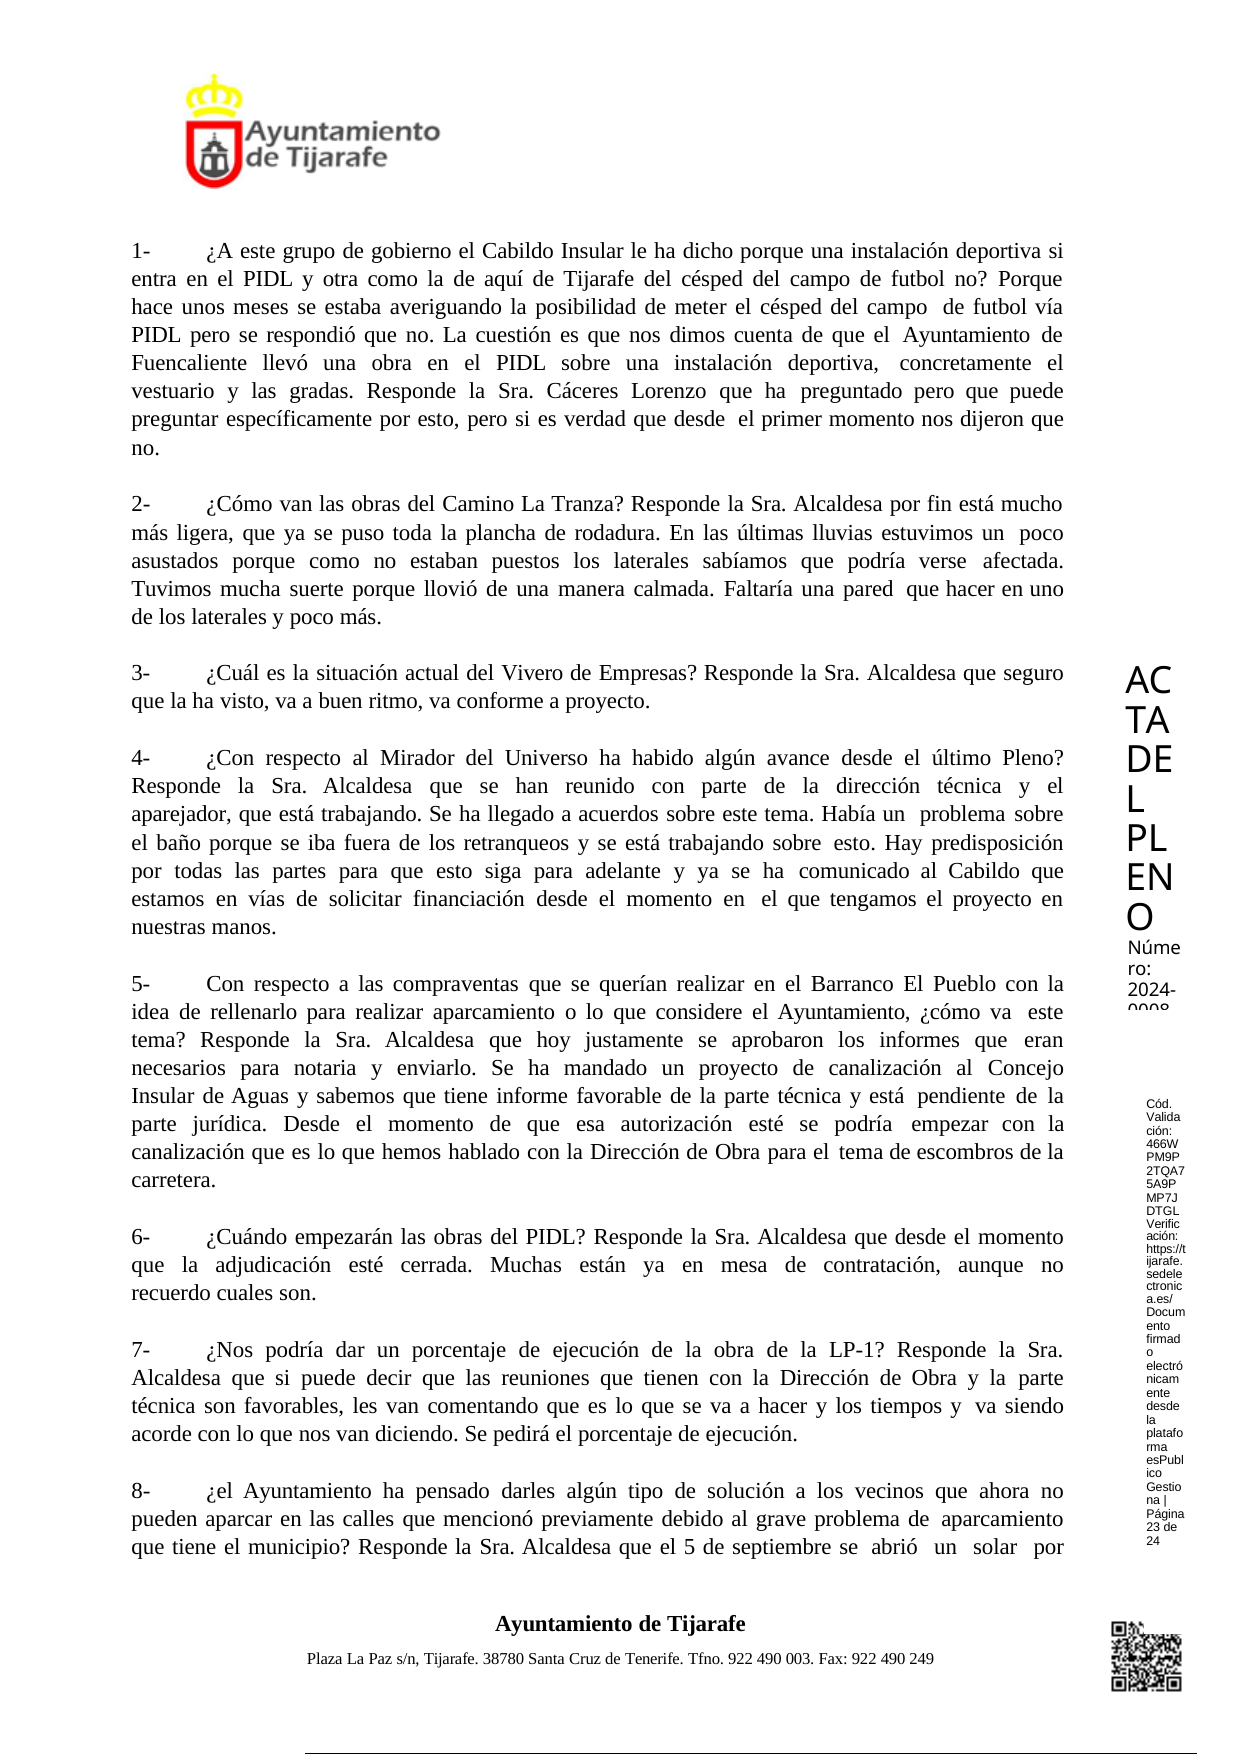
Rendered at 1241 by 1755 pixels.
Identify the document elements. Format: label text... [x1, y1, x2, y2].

list ¿Nos podría dar un porcentaje de ejecución de la obra de la LP-1? Responde la Sra. Alcaldesa que si puede decir que las reuniones que tienen con la Dirección de Obra y la parte técnica son favorables, les van comentando que es lo que se va a hacer y los tiempos y va siendo acorde con lo que nos van diciendo. Se pedirá el porcentaje de ejecución. [131, 1336, 1064, 1447]
list Documento firmado electrónicamente desde la plataforma esPublico Gestiona | Página 23 de 24 [1146, 1306, 1186, 1548]
list ¿Cuál es la situación actual del Vivero de Empresas? Responde la Sra. Alcaldesa que seguro que la ha visto, va a buen ritmo, va conforme a proyecto. [131, 659, 1064, 714]
list Con respecto a las compraventas que se querían realizar en el Barranco El Pueblo con la idea de rellenarlo para realizar aparcamiento o lo que considere el Ayuntamiento, ¿cómo va este tema? Responde la Sra. Alcaldesa que hoy justamente se aprobaron los informes que eran necesarios para notaria y enviarlo. Se ha mandado un proyecto de canalización al Concejo Insular de Aguas y sabemos que tiene informe favorable de la parte técnica y está pendiente de la parte jurídica. Desde el momento de que esa autorización esté se podría empezar con la canalización que es lo que hemos hablado con la Dirección de Obra para el tema de escombros de la carretera. [131, 970, 1064, 1193]
list ¿Cómo van las obras del Camino La Tranza? Responde la Sra. Alcaldesa por fin está mucho más ligera, que ya se puso toda la plancha de rodadura. En las últimas lluvias estuvimos un poco asustados porque como no estaban puestos los laterales sabíamos que podría verse afectada. Tuvimos mucha suerte porque llovió de una manera calmada. Faltaría una pared que hacer en uno de los laterales y poco más. [131, 490, 1064, 629]
list ¿Con respecto al Mirador del Universo ha habido algún avance desde el último Pleno? Responde la Sra. Alcaldesa que se han reunido con parte de la dirección técnica y el aparejador, que está trabajando. Se ha llegado a acuerdos sobre este tema. Había un problema sobre el baño porque se iba fuera de los retranqueos y se está trabajando sobre esto. Hay predisposición por todas las partes para que esto siga para adelante y ya se ha comunicado al Cabildo que estamos en vías de solicitar financiación desde el momento en el que tengamos el proyecto en nuestras manos. [131, 744, 1064, 939]
list ¿A este grupo de gobierno el Cabildo Insular le ha dicho porque una instalación deportiva si entra en el PIDL y otra como la de aquí de Tijarafe del césped del campo de futbol no? Porque hace unos meses se estaba averiguando la posibilidad de meter el césped del campo de futbol vía PIDL pero se respondió que no. La cuestión es que nos dimos cuenta de que el Ayuntamiento de Fuencaliente llevó una obra en el PIDL sobre una instalación deportiva, concretamente el vestuario y las gradas. Responde la Sra. Cáceres Lorenzo que ha preguntado pero que puede preguntar específicamente por esto, pero si es verdad que desde el primer momento nos dijeron que no. [131, 237, 1064, 460]
list [1144, 1097, 1186, 1634]
list ACTA DEL PLENO [1125, 662, 1185, 938]
list Cód. Validación: 466WPM9P2TQA75A9PMP7JDTGL [1146, 1097, 1186, 1218]
list Número: 2024-0008 Fecha: 03/12/2024 [1127, 938, 1185, 1010]
list ¿el Ayuntamiento ha pensado darles algún tipo de solución a los vecinos que ahora no pueden aparcar en las calles que mencionó previamente debido al grave problema de aparcamiento que tiene el municipio? Responde la Sra. Alcaldesa que el 5 de septiembre se abrió un solar por [131, 1477, 1064, 1559]
list Verificación: https://tijarafe.sedelectronica.es/ [1146, 1218, 1186, 1306]
list ¿Cuándo empezarán las obras del PIDL? Responde la Sra. Alcaldesa que desde el momento que la adjudicación esté cerrada. Muchas están ya en mesa de contratación, aunque no recuerdo cuales son. [131, 1223, 1064, 1306]
